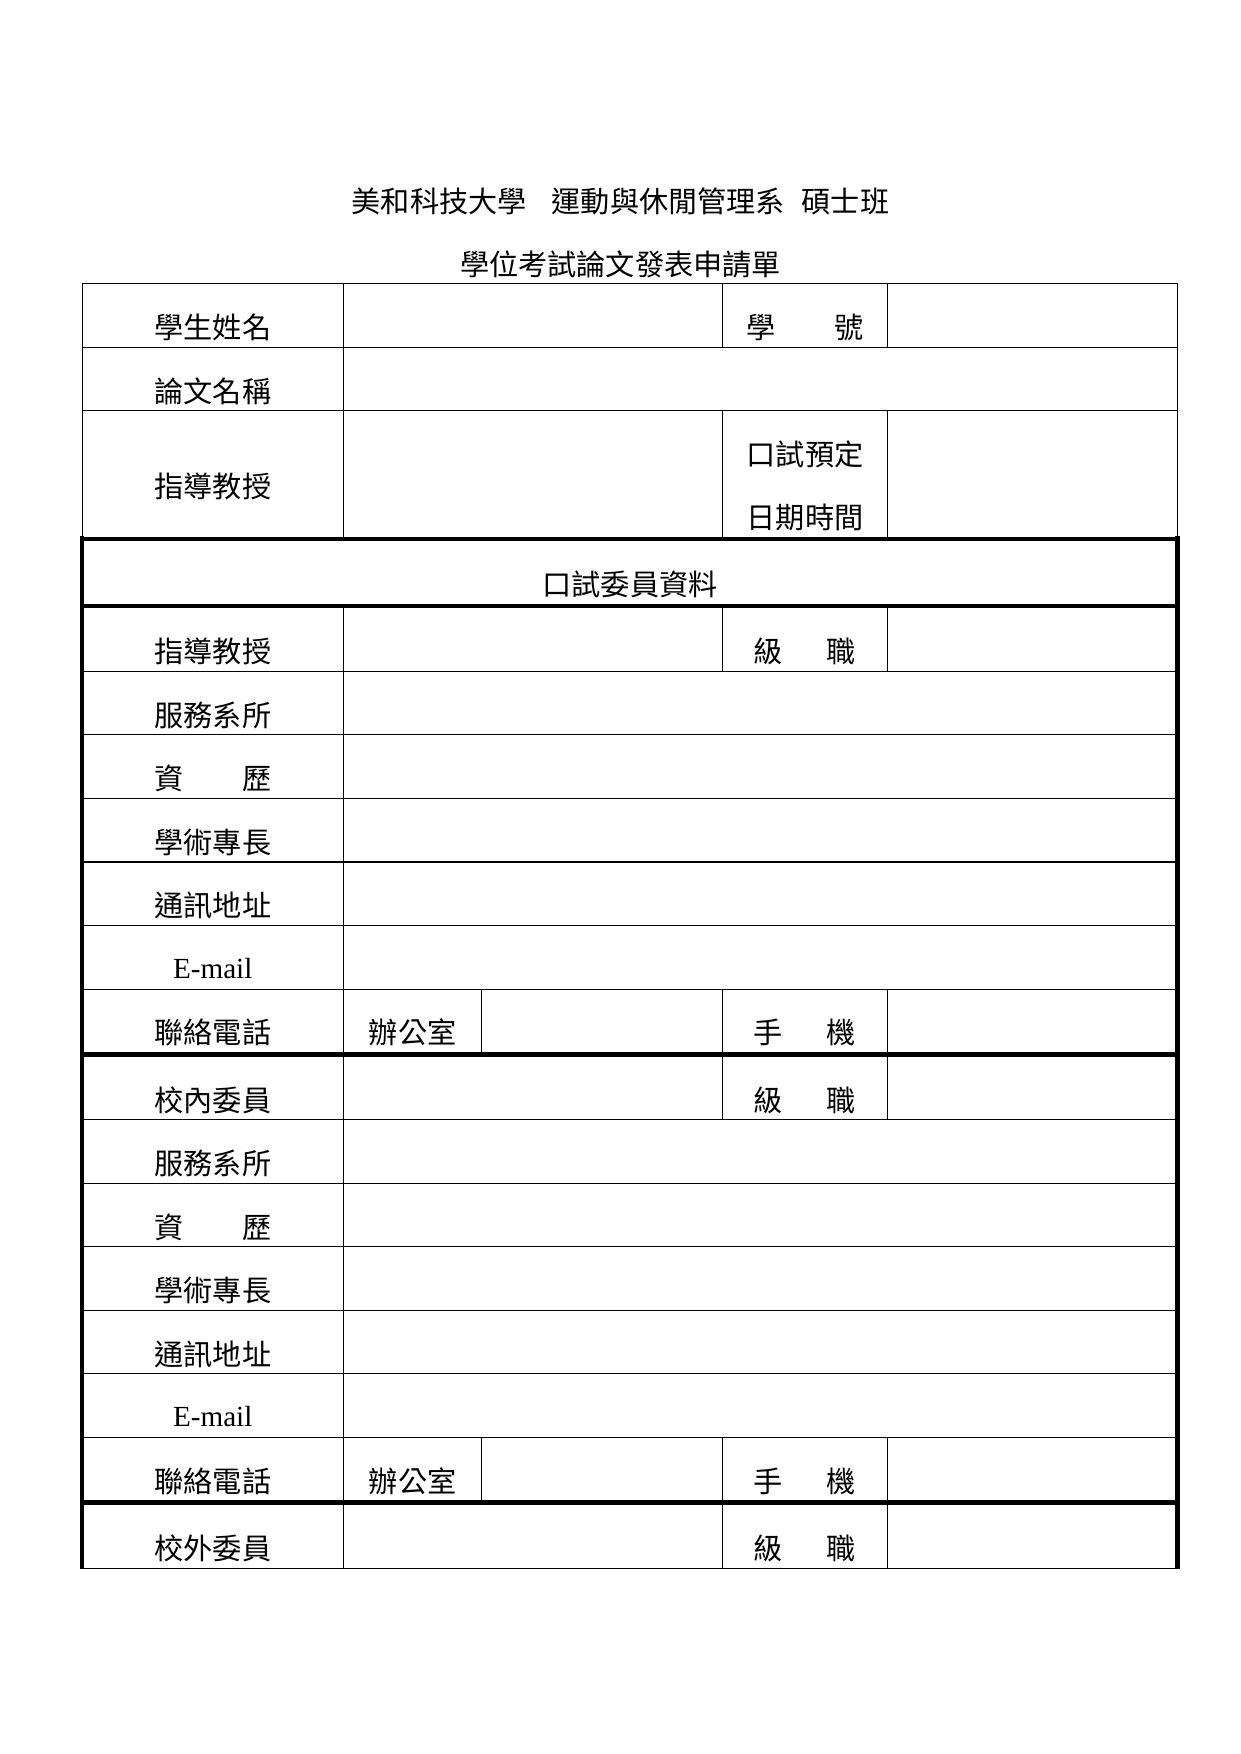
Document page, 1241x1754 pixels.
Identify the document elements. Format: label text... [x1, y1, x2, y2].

table_header 學生姓名 [83, 284, 343, 347]
table_cell 聯絡電話 [84, 1438, 343, 1500]
table_cell 服務系所 [84, 672, 343, 734]
table_cell 手 機 [723, 1438, 887, 1500]
table_cell 聯絡電話 [84, 990, 343, 1052]
table_cell 手 機 [723, 990, 887, 1052]
table_cell [482, 1438, 722, 1500]
table_cell E-mail [84, 1374, 343, 1437]
table_cell [888, 1057, 1175, 1119]
table_cell [344, 863, 1175, 925]
table_header [888, 284, 1177, 347]
table_cell [344, 926, 1175, 988]
table_cell 資 歷 [84, 1184, 343, 1246]
table_cell [344, 1311, 1175, 1373]
table_cell [888, 990, 1175, 1052]
table_cell 學術專長 [84, 799, 343, 861]
table_cell 指導教授 [84, 608, 343, 671]
table_cell 級 職 [723, 608, 887, 671]
text 美和科技大學 運動與休閒管理系 碩士班 [187, 158, 1053, 221]
table_cell [888, 608, 1175, 671]
table_cell 辦公室 [344, 990, 481, 1052]
table_cell 校外委員 [84, 1505, 343, 1568]
table_cell 指導教授 [83, 411, 343, 536]
table_cell 通訊地址 [84, 1311, 343, 1373]
table_cell [344, 1374, 1175, 1437]
table_cell E-mail [84, 926, 343, 988]
table_cell 論文名稱 [83, 348, 343, 410]
table_cell 辦公室 [344, 1438, 481, 1500]
table_cell [344, 411, 722, 536]
table_cell [344, 1505, 722, 1568]
table_cell [344, 1184, 1175, 1246]
table_cell [344, 608, 722, 671]
text 學位考試論文發表申請單 [187, 221, 1053, 283]
table_cell [344, 799, 1175, 861]
table_cell 校內委員 [84, 1057, 343, 1119]
table_cell [344, 735, 1175, 798]
table_cell 資 歷 [84, 735, 343, 798]
table_cell [888, 411, 1177, 536]
table_cell [888, 1505, 1175, 1568]
table_cell [344, 348, 1177, 410]
table_cell 學術專長 [84, 1247, 343, 1310]
table_cell [482, 990, 722, 1052]
table_header [344, 284, 722, 347]
table_cell [888, 1438, 1175, 1500]
table_cell 服務系所 [84, 1120, 343, 1183]
table_cell [344, 1120, 1175, 1183]
table_cell [344, 1057, 722, 1119]
table_header 學 號 [723, 284, 887, 347]
table_cell 口試預定日期時間 [723, 411, 887, 536]
table_cell 通訊地址 [84, 863, 343, 925]
table_cell [344, 1247, 1175, 1310]
table_cell 級 職 [723, 1057, 887, 1119]
table_cell 級 職 [723, 1505, 887, 1568]
table_cell [344, 672, 1175, 734]
table_cell 口試委員資料 [84, 541, 1175, 603]
